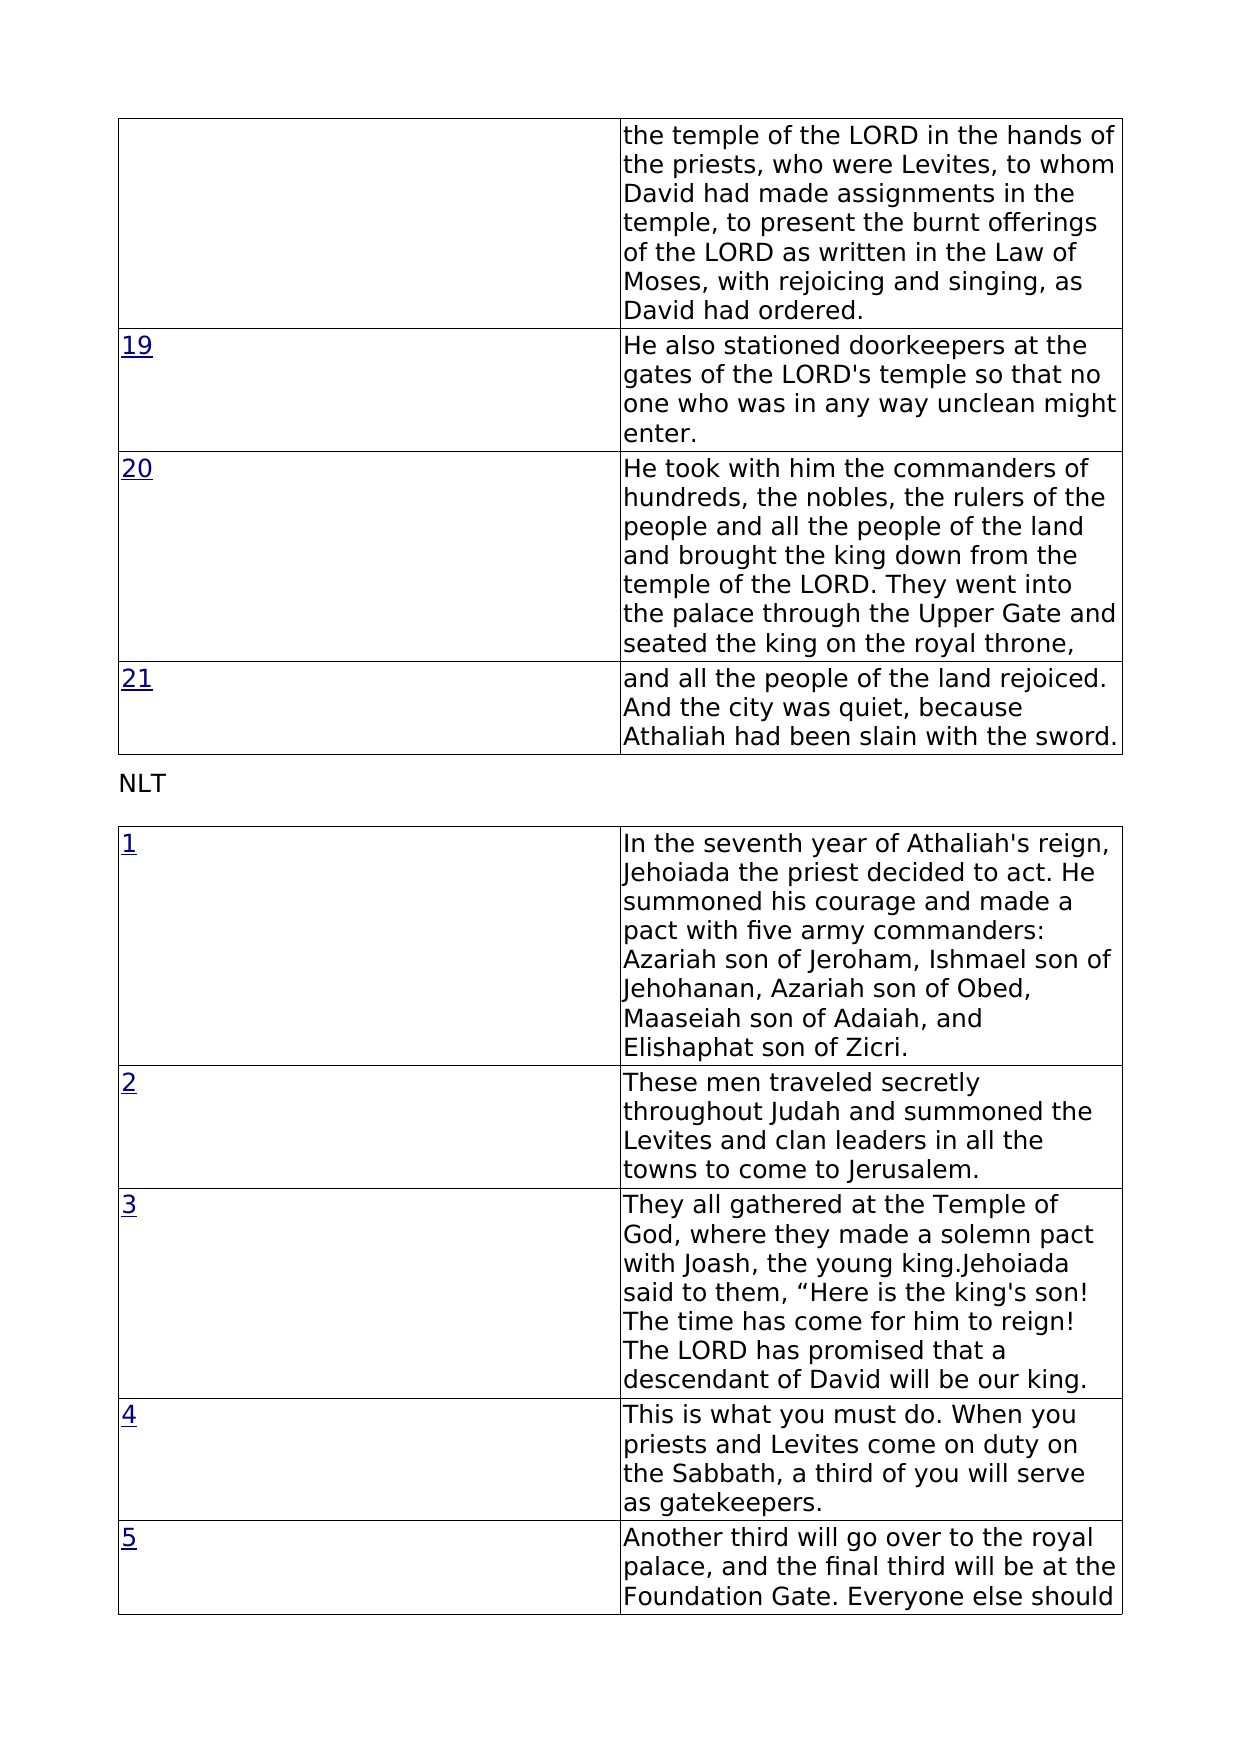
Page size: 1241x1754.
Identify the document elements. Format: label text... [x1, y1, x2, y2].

table_cell This is what you must do. When you priests and Levites come on duty on the Sabbath, a third of you will serve as gatekeepers. [621, 1399, 1122, 1520]
table_cell He took with him the commanders of hundreds, the nobles, the rulers of the people and all the people of the land and brought the king down from the temple of the LORD. They went into the palace through the Upper Gate and seated the king on the royal throne, [621, 452, 1122, 661]
table_header 1 [119, 827, 620, 1065]
table_header In the seventh year of Athaliah's reign, Jehoiada the priest decided to act. He summoned his courage and made a pact with five army commanders: Azariah son of Jeroham, Ishmael son of Jehohanan, Azariah son of Obed, Maaseiah son of Adaiah, and Elishaphat son of Zicri. [621, 827, 1122, 1065]
table_cell They all gathered at the Temple of God, where they made a solemn pact with Joash, the young king.Jehoiada said to them, “Here is the king's son! The time has come for him to reign! The LORD has promised that a descendant of David will be our king. [621, 1189, 1122, 1398]
table_cell 5 [119, 1521, 620, 1614]
table_cell the temple of the LORD in the hands of the priests, who were Levites, to whom David had made assignments in the temple, to present the burnt offerings of the LORD as written in the Law of Moses, with rejoicing and singing, as David had ordered. [621, 119, 1122, 328]
table_cell 20 [119, 452, 620, 661]
table_cell and all the people of the land rejoiced. And the city was quiet, because Athaliah had been slain with the sword. [621, 662, 1122, 754]
table_cell These men traveled secretly throughout Judah and summoned the Levites and clan leaders in all the towns to come to Jerusalem. [621, 1066, 1122, 1188]
table_cell 19 [119, 329, 620, 451]
table_cell [119, 119, 620, 328]
text NLT [118, 769, 1122, 798]
table_cell 21 [119, 662, 620, 754]
table_cell He also stationed doorkeepers at the gates of the LORD's temple so that no one who was in any way unclean might enter. [621, 329, 1122, 451]
table_cell 2 [119, 1066, 620, 1188]
table_cell 4 [119, 1399, 620, 1520]
table_cell 3 [119, 1189, 620, 1398]
table_cell Another third will go over to the royal palace, and the final third will be at the Foundation Gate. Everyone else should [621, 1521, 1122, 1614]
